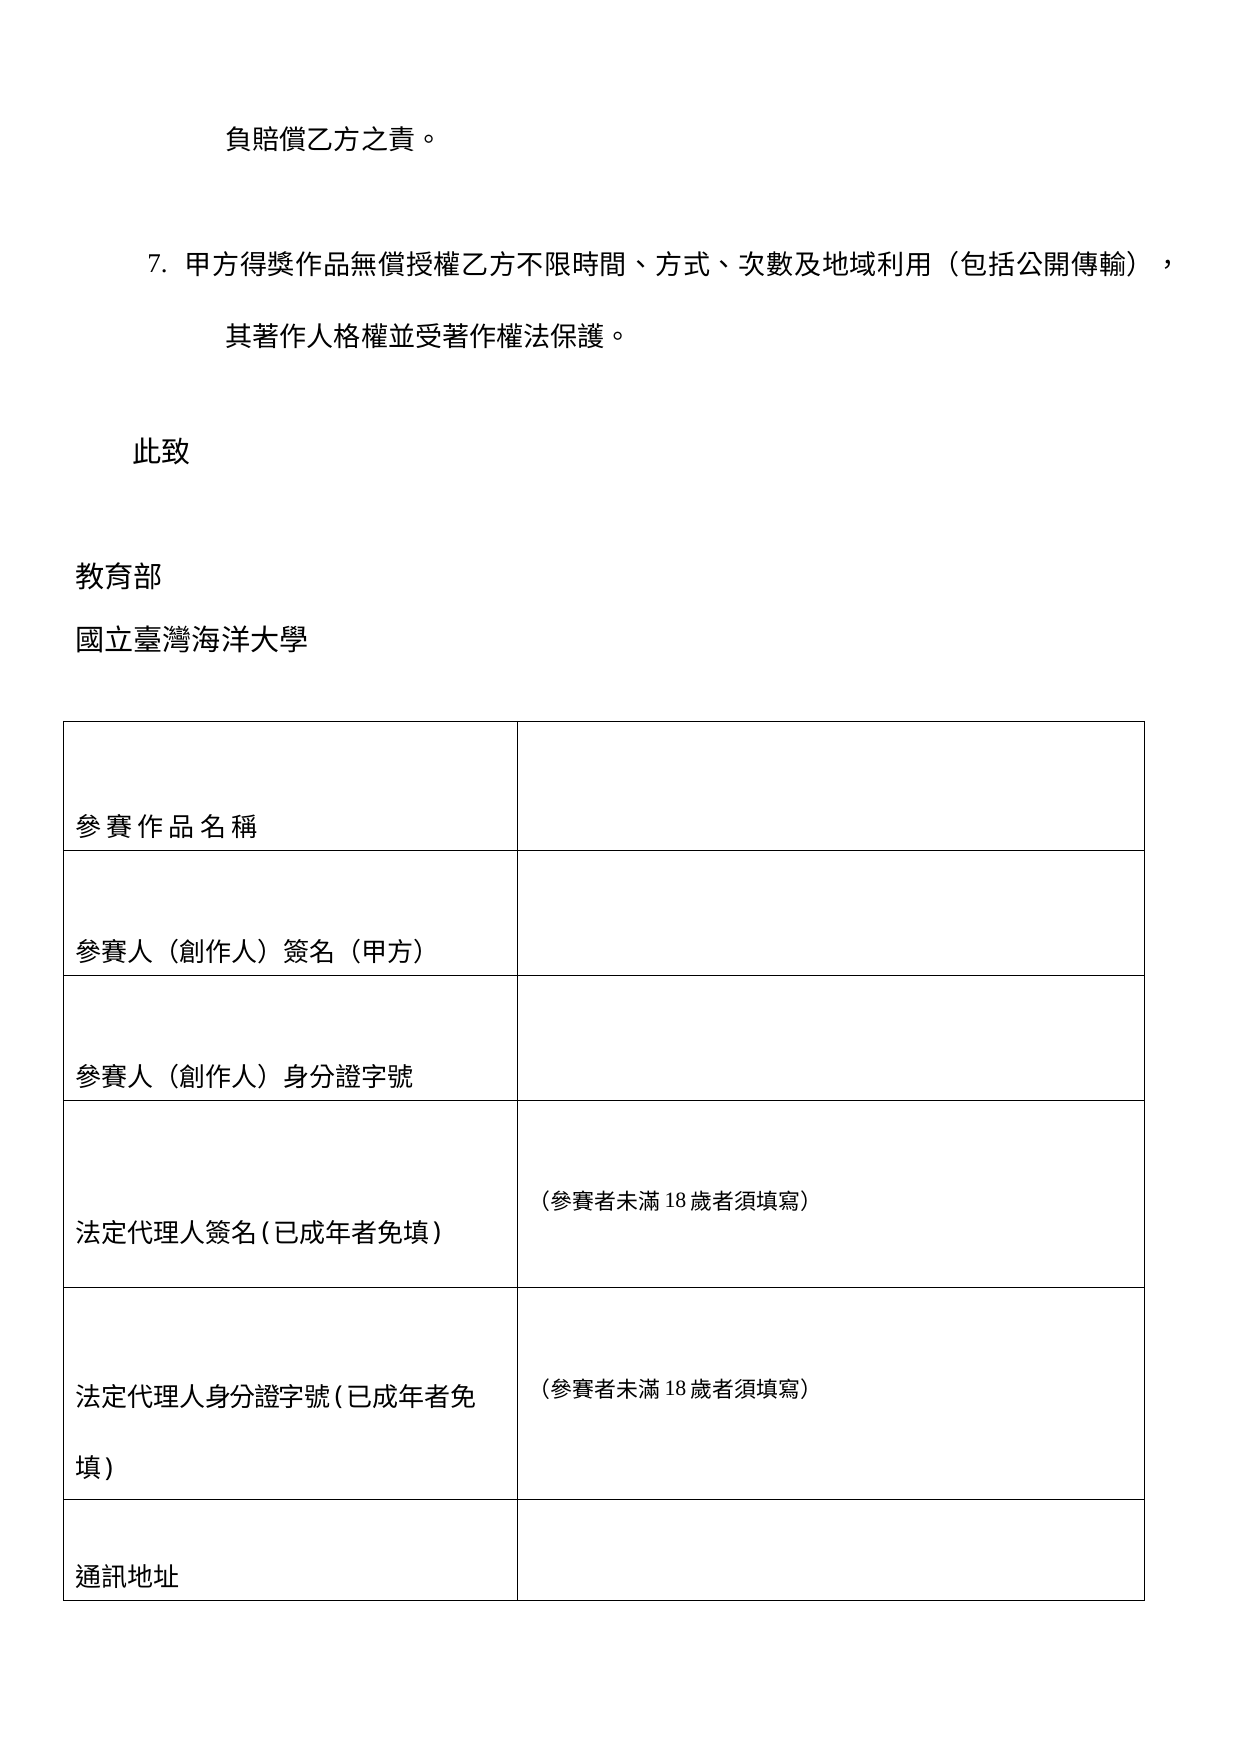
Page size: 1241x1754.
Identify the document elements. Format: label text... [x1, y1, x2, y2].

table_cell （參賽者未滿18歲者須填寫） [518, 1101, 1144, 1287]
table_cell [518, 1500, 1144, 1600]
text 此致 [75, 408, 1165, 471]
table_cell 法定代理人身分證字號(已成年者免填) [64, 1288, 517, 1499]
table_cell 參賽人（創作人）身分證字號 [64, 976, 517, 1100]
table_header [518, 722, 1144, 850]
list 甲方得獎作品無償授權乙方不限時間、方式、次數及地域利用（包括公開傳輸），其著作人格權並受著作權法保護。 [147, 221, 1182, 355]
table_cell 通訊地址 [64, 1500, 517, 1600]
text 教育部 國立臺灣海洋大學 [75, 533, 1165, 658]
list 負賠償乙方之責。 [147, 96, 1182, 158]
table_cell [518, 976, 1144, 1100]
table_cell [518, 851, 1144, 975]
table_cell 參賽人（創作人）簽名（甲方） [64, 851, 517, 975]
table_cell 法定代理人簽名(已成年者免填) [64, 1101, 517, 1287]
table_header 參賽作品名稱 [64, 722, 517, 850]
table_cell （參賽者未滿18歲者須填寫） [518, 1288, 1144, 1499]
